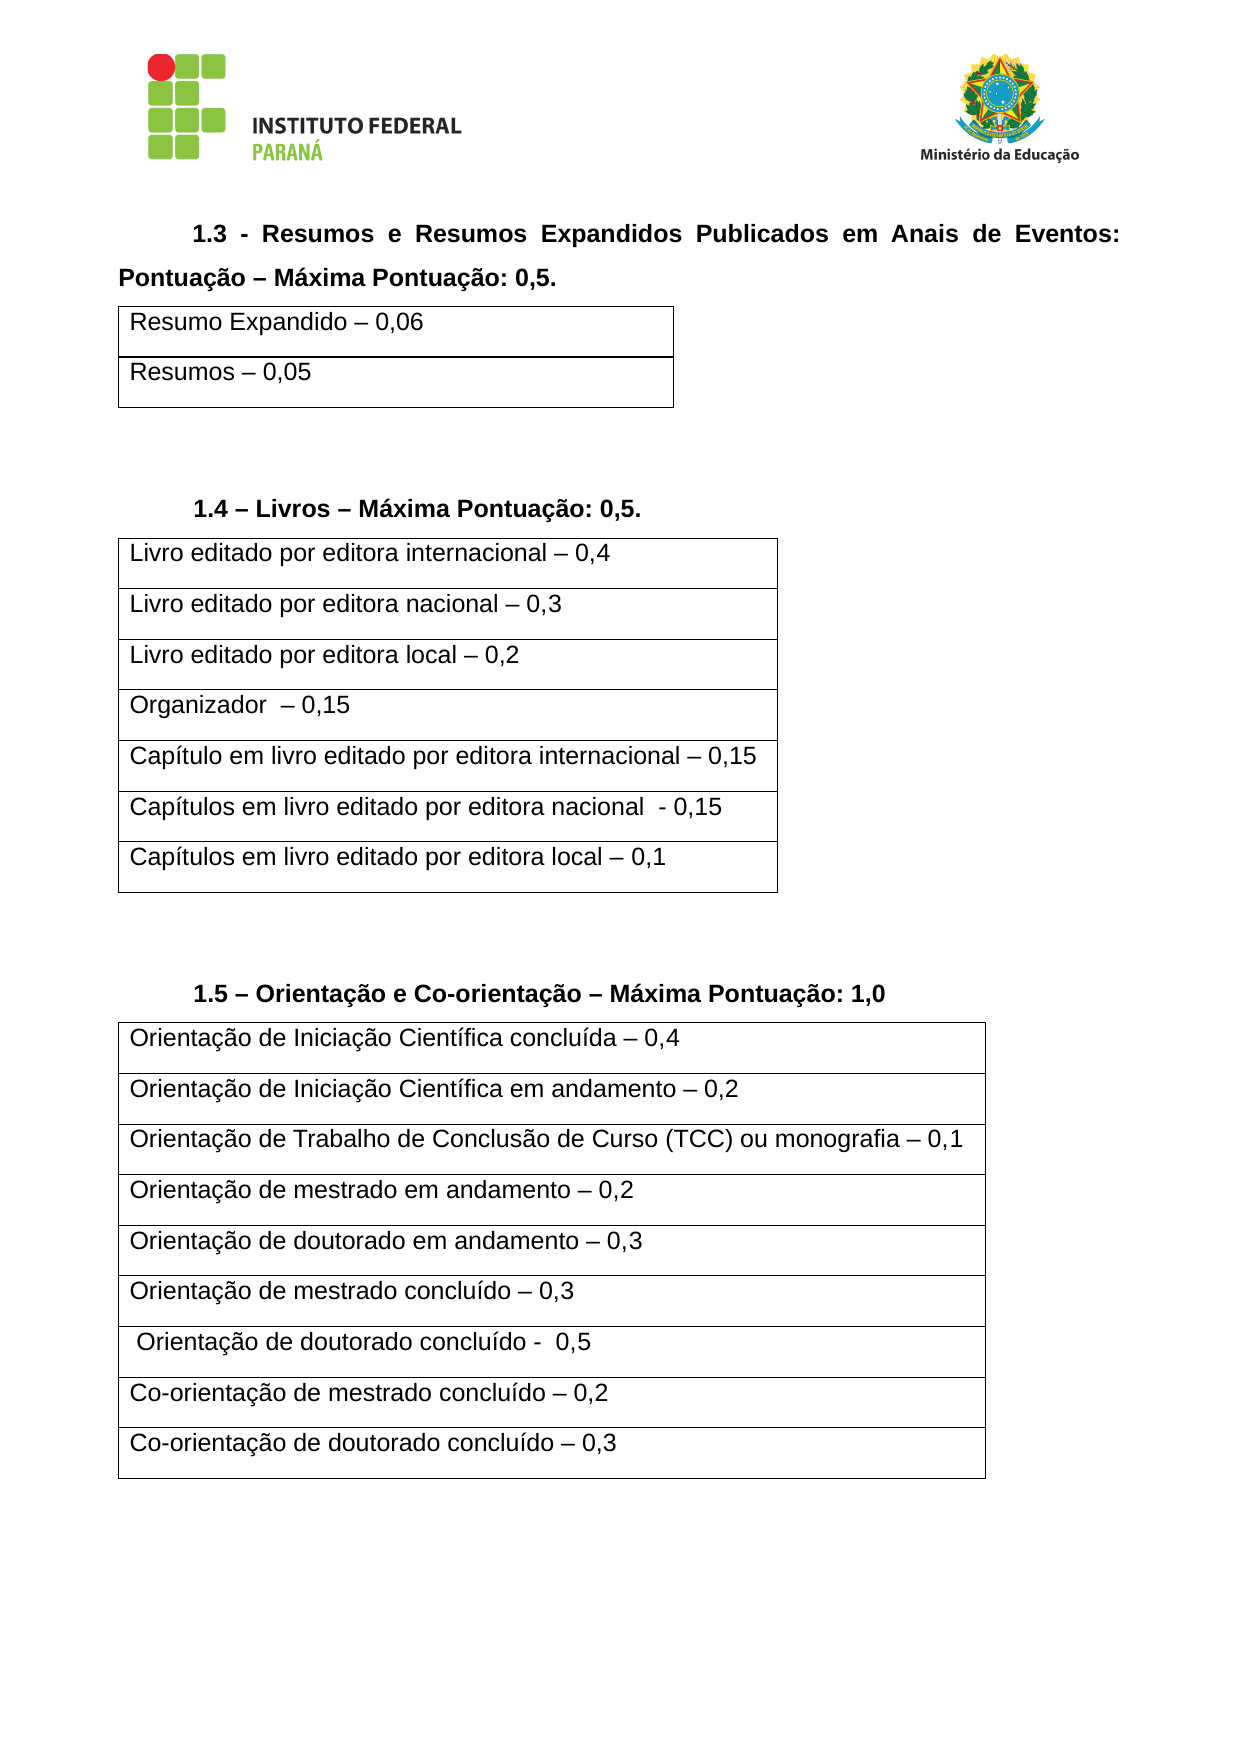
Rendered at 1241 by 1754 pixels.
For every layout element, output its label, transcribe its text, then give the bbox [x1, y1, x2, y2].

picture [147, 54, 1093, 163]
table_cell Orientação de Trabalho de Conclusão de Curso (TCC) ou monografia – 0,1 [119, 1125, 985, 1174]
table_cell Co-orientação de doutorado concluído – 0,3 [119, 1428, 985, 1478]
text 1.4 – Livros – Máxima Pontuação: 0,5. [118, 494, 1122, 523]
table_cell Organizador – 0,15 [119, 690, 777, 740]
text 1.3 - Resumos e Resumos Expandidos Publicados em Anais de Eventos: Pontuação – Máxima Pontuação: 0,5. [118, 219, 1122, 291]
table_cell Orientação de doutorado concluído - 0,5 [119, 1327, 985, 1377]
table_cell Orientação de doutorado em andamento – 0,3 [119, 1226, 985, 1275]
text 1.5 – Orientação e Co-orientação – Máxima Pontuação: 1,0 [193, 979, 1122, 1008]
table_cell Livro editado por editora local – 0,2 [119, 640, 777, 689]
table_cell Resumos – 0,05 [119, 358, 673, 407]
table_header Livro editado por editora internacional – 0,4 [119, 539, 777, 588]
table_header Orientação de Iniciação Científica concluída – 0,4 [119, 1023, 985, 1073]
table_header Resumo Expandido – 0,06 [119, 307, 673, 356]
table_cell Livro editado por editora nacional – 0,3 [119, 589, 777, 639]
table_cell Capítulo em livro editado por editora internacional – 0,15 [119, 741, 777, 791]
table_cell Capítulos em livro editado por editora local – 0,1 [119, 842, 777, 892]
table_cell Orientação de Iniciação Científica em andamento – 0,2 [119, 1074, 985, 1123]
table_cell Orientação de mestrado em andamento – 0,2 [119, 1175, 985, 1225]
table_cell Capítulos em livro editado por editora nacional - 0,15 [119, 792, 777, 841]
table_cell Orientação de mestrado concluído – 0,3 [119, 1276, 985, 1326]
table_cell Co-orientação de mestrado concluído – 0,2 [119, 1378, 985, 1427]
